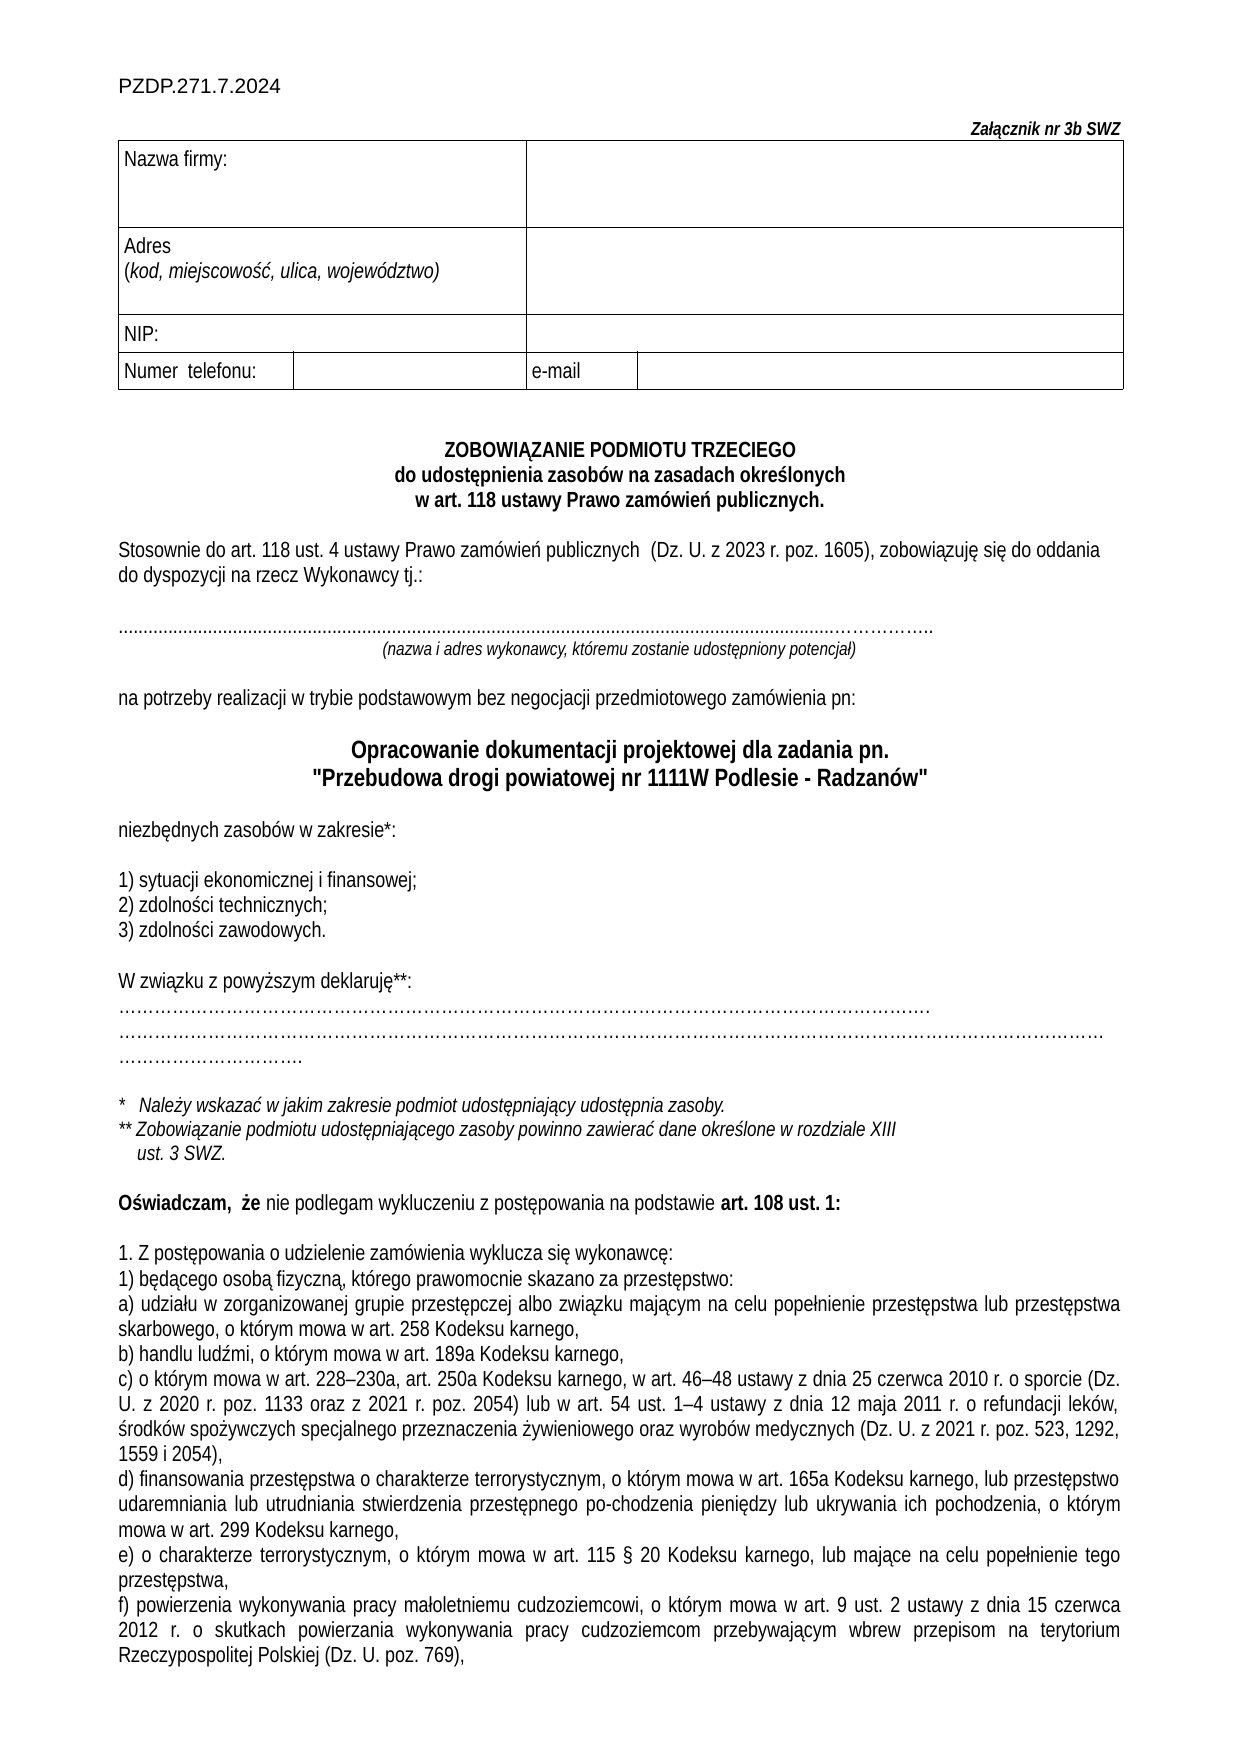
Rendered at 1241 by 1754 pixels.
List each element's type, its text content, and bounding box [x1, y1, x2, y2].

table_cell NIP: [119, 315, 526, 351]
text 2) zdolności technicznych; [118, 892, 1122, 917]
text 3) zdolności zawodowych. [118, 917, 1122, 942]
table_header [527, 141, 1123, 227]
table_cell Numer telefonu: [119, 353, 293, 388]
table_header Nazwa firmy: [119, 141, 526, 227]
text f) powierzenia wykonywania pracy małoletniemu cudzoziemcowi, o którym mowa w art. 9 ust. 2 ustawy z dnia 15 czerwca 2012 r. o skutkach powierzania wykonywania pracy cudzoziemcom przebywającym wbrew przepisom na terytorium Rzeczypospolitej Polskiej (Dz. U. poz. 769), [118, 1592, 1122, 1667]
table_cell [294, 353, 526, 388]
text (nazwa i adres wykonawcy, któremu zostanie udostępniony potencjał) [118, 638, 1122, 659]
text ................................................................................................................................................…………….. [118, 613, 1122, 638]
text ……………………………………………………………………………………………………………………….……………………………………………………………………………………………………………………………………………………………………………. [118, 993, 1122, 1068]
text ust. 3 SWZ. [118, 1141, 1122, 1165]
text na potrzeby realizacji w trybie podstawowym bez negocjacji przedmiotowego zamówienia pn: [118, 684, 1122, 709]
text w art. 118 ustawy Prawo zamówień publicznych. [118, 487, 1122, 512]
text ** Zobowiązanie podmiotu udostępniającego zasoby powinno zawierać dane określone w rozdziale XIII [118, 1117, 1122, 1141]
text Stosownie do art. 118 ust. 4 ustawy Prawo zamówień publicznych (Dz. U. z 2023 r. poz. 1605), zobowiązuję się do oddania do dyspozycji na rzecz Wykonawcy tj.: [118, 537, 1122, 587]
text W związku z powyższym deklaruję**: [118, 968, 1122, 993]
text * Należy wskazać w jakim zakresie podmiot udostępniający udostępnia zasoby. [118, 1093, 1122, 1117]
table_cell e-mail [527, 353, 637, 388]
table_cell [638, 353, 1123, 388]
text c) o którym mowa w art. 228–230a, art. 250a Kodeksu karnego, w art. 46–48 ustawy z dnia 25 czerwca 2010 r. o sporcie (Dz. U. z 2020 r. poz. 1133 oraz z 2021 r. poz. 2054) lub w art. 54 ust. 1–4 ustawy z dnia 12 maja 2011 r. o refundacji leków, środków spożywczych specjalnego przeznaczenia żywieniowego oraz wyrobów medycznych (Dz. U. z 2021 r. poz. 523, 1292, 1559 i 2054), [118, 1366, 1122, 1466]
table_cell Adres (kod, miejscowość, ulica, województwo) [119, 228, 526, 314]
table_cell [527, 228, 1123, 314]
text 1) będącego osobą fizyczną, którego prawomocnie skazano za przestępstwo: [118, 1265, 1122, 1291]
text Załącznik nr 3b SWZ [118, 118, 1122, 140]
text Oświadczam, że nie podlegam wykluczeniu z postępowania na podstawie art. 108 ust. 1: [118, 1190, 1122, 1215]
text ZOBOWIĄZANIE PODMIOTU TRZECIEGO [118, 437, 1122, 462]
table_cell [527, 315, 1123, 351]
text e) o charakterze terrorystycznym, o którym mowa w art. 115 § 20 Kodeksu karnego, lub mające na celu popełnienie tego przestępstwa, [118, 1542, 1122, 1592]
text 1. Z postępowania o udzielenie zamówienia wyklucza się wykonawcę: [118, 1240, 1122, 1265]
text a) udziału w zorganizowanej grupie przestępczej albo związku mającym na celu popełnienie przestępstwa lub przestępstwa skarbowego, o którym mowa w art. 258 Kodeksu karnego, [118, 1291, 1122, 1341]
text 1) sytuacji ekonomicznej i finansowej; [118, 867, 1122, 892]
text niezbędnych zasobów w zakresie*: [118, 817, 1122, 842]
text d) finansowania przestępstwa o charakterze terrorystycznym, o którym mowa w art. 165a Kodeksu karnego, lub przestępstwo udaremniania lub utrudniania stwierdzenia przestępnego po-chodzenia pieniędzy lub ukrywania ich pochodzenia, o którym mowa w art. 299 Kodeksu karnego, [118, 1466, 1122, 1542]
text do udostępnienia zasobów na zasadach określonych [118, 462, 1122, 487]
text b) handlu ludźmi, o którym mowa w art. 189a Kodeksu karnego, [118, 1341, 1122, 1366]
table_header Opracowanie dokumentacji projektowej dla zadania pn. "Przebudowa drogi powiatowej nr 1111W Podlesie - Radzanów" [118, 735, 1122, 792]
